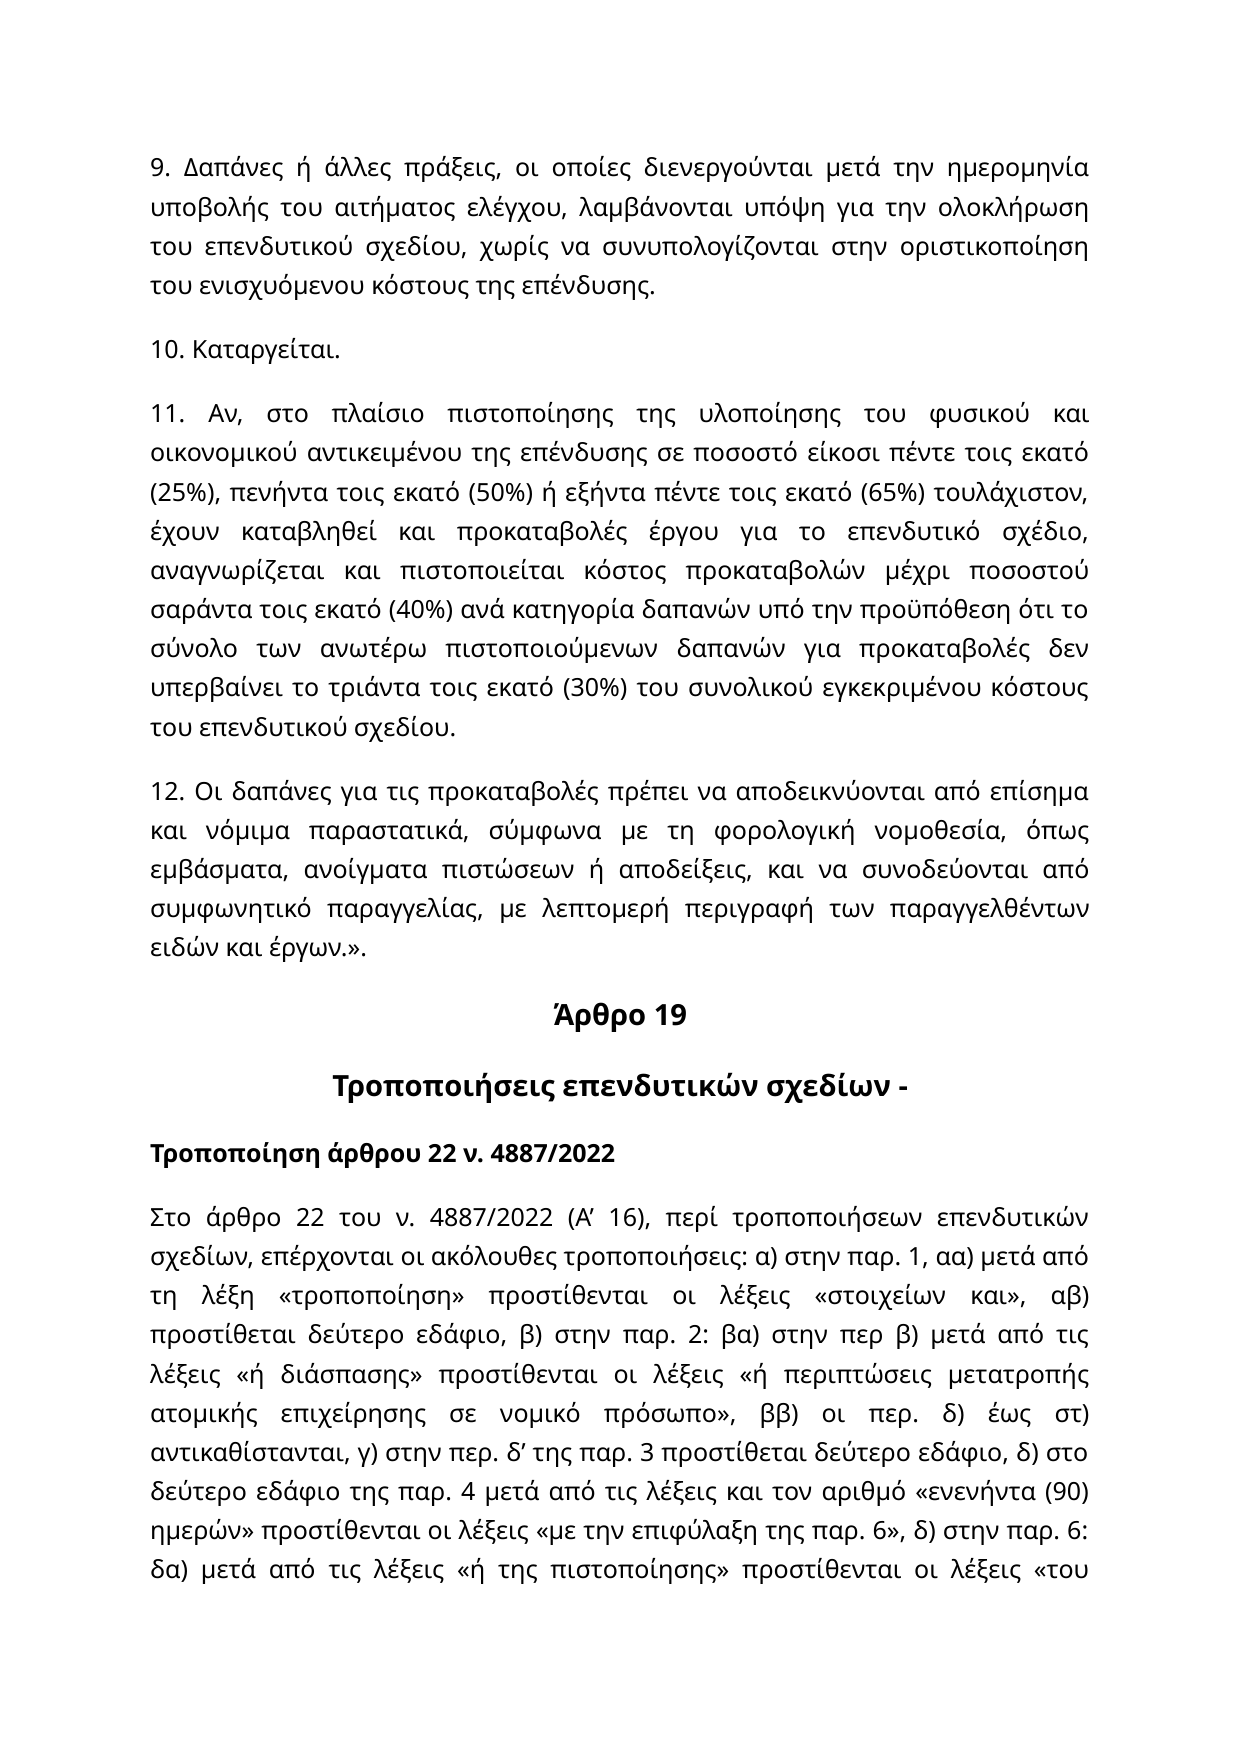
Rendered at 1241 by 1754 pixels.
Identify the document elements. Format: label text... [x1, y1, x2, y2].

text 10. Καταργείται. [150, 332, 1090, 366]
text 12. Οι δαπάνες για τις προκαταβολές πρέπει να αποδεικνύονται από επίσημα και νόμιμα παραστατικά, σύμφωνα με τη φορολογική νομοθεσία, όπως εμβάσματα, ανοίγματα πιστώσεων ή αποδείξεις, και να συνοδεύονται από συμφωνητικό παραγγελίας, με λεπτομερή περιγραφή των παραγγελθέντων ειδών και έργων.». [150, 773, 1090, 964]
text Στο άρθρο 22 του ν. 4887/2022 (Α’ 16), περί τροποποιήσεων επενδυτικών σχεδίων, επέρχονται οι ακόλουθες τροποποιήσεις: α) στην παρ. 1, αα) μετά από τη λέξη «τροποποίηση» προστίθενται οι λέξεις «στοιχείων και», αβ) προστίθεται δεύτερο εδάφιο, β) στην παρ. 2: βα) στην περ β) μετά από τις λέξεις «ή διάσπασης» προστίθενται οι λέξεις «ή περιπτώσεις μετατροπής ατομικής επιχείρησης σε νομικό πρόσωπο», ββ) οι περ. δ) έως στ) αντικαθίστανται, γ) στην περ. δ’ της παρ. 3 προστίθεται δεύτερο εδάφιο, δ) στο δεύτερο εδάφιο της παρ. 4 μετά από τις λέξεις και τον αριθμό «ενενήντα (90) ημερών» προστίθενται οι λέξεις «με την επιφύλαξη της παρ. 6», δ) στην παρ. 6: δα) μετά από τις λέξεις «ή της πιστοποίησης» προστίθενται οι λέξεις «του [150, 1199, 1090, 1586]
subtitle Τροποποιήσεις επενδυτικών σχεδίων - [150, 1065, 1090, 1104]
text Τροποποίηση άρθρου 22 ν. 4887/2022 [150, 1135, 1090, 1169]
text 9. Δαπάνες ή άλλες πράξεις, οι οποίες διενεργούνται μετά την ημερομηνία υποβολής του αιτήματος ελέγχου, λαμβάνονται υπόψη για την ολοκλήρωση του επενδυτικού σχεδίου, χωρίς να συνυπολογίζονται στην οριστικοποίηση του ενισχυόμενου κόστους της επένδυσης. [150, 150, 1090, 302]
subtitle Άρθρο 19 [150, 994, 1090, 1034]
text 11. Αν, στο πλαίσιο πιστοποίησης της υλοποίησης του φυσικού και οικονομικού αντικειμένου της επένδυσης σε ποσοστό είκοσι πέντε τοις εκατό (25%), πενήντα τοις εκατό (50%) ή εξήντα πέντε τοις εκατό (65%) τουλάχιστον, έχουν καταβληθεί και προκαταβολές έργου για το επενδυτικό σχέδιο, αναγνωρίζεται και πιστοποιείται κόστος προκαταβολών μέχρι ποσοστού σαράντα τοις εκατό (40%) ανά κατηγορία δαπανών υπό την προϋπόθεση ότι το σύνολο των ανωτέρω πιστοποιούμενων δαπανών για προκαταβολές δεν υπερβαίνει το τριάντα τοις εκατό (30%) του συνολικού εγκεκριμένου κόστους του επενδυτικού σχεδίου. [150, 396, 1090, 743]
